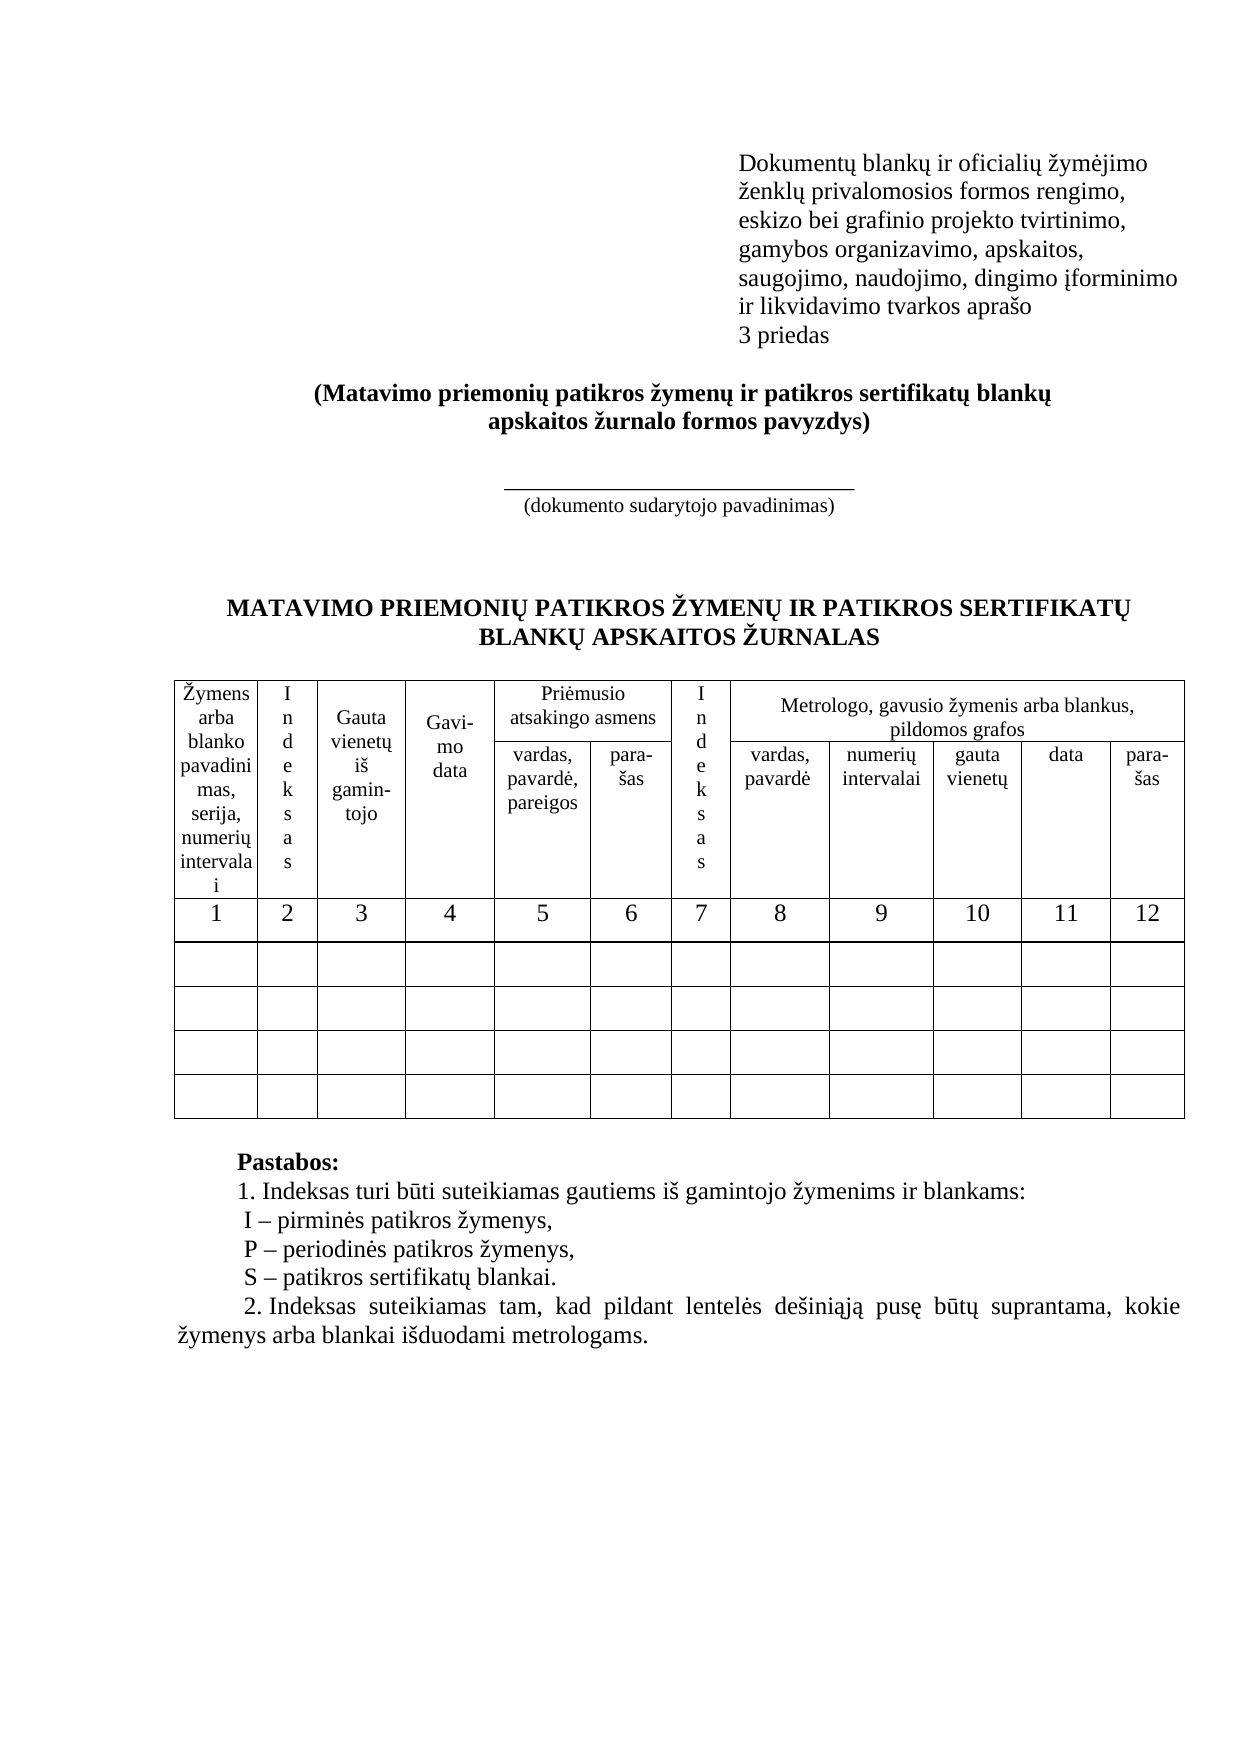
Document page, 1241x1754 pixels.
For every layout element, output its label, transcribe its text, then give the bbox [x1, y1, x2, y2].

text 1. Indeksas turi būti suteikiamas gautiems iš gamintojo žymenims ir blankams: [215, 1176, 1181, 1205]
table_cell [258, 943, 317, 986]
table_cell [1111, 987, 1184, 1029]
table_header Gavi-mo data [406, 681, 494, 897]
text (dokumento sudarytojo pavadinimas) [177, 493, 1181, 517]
table_cell [731, 987, 829, 1029]
table_header Žymens arba blanko pavadinimas, serija, numerių intervalai [175, 681, 257, 897]
table_cell [830, 1031, 933, 1074]
table_cell vardas, pavardė, pareigos [495, 742, 590, 897]
table_cell [672, 1031, 730, 1074]
table_cell 2 [258, 899, 317, 941]
table_cell numerių intervalai [830, 742, 933, 897]
table_cell [1022, 1031, 1110, 1074]
text ženklų privalomosios formos rengimo, [738, 176, 1181, 205]
table_cell [406, 1031, 494, 1074]
text ir likvidavimo tvarkos aprašo [738, 291, 1181, 320]
table_header Gauta vienetų iš gamin-tojo [318, 681, 405, 897]
table_cell [1111, 943, 1184, 986]
table_cell 8 [731, 899, 829, 941]
text saugojimo, naudojimo, dingimo įforminimo [738, 263, 1181, 291]
table_cell 12 [1111, 899, 1184, 941]
table_cell [318, 987, 405, 1029]
table_cell [1022, 943, 1110, 986]
table_cell [406, 943, 494, 986]
table_cell [495, 943, 590, 986]
table_cell [175, 987, 257, 1029]
table_cell [934, 943, 1021, 986]
text Dokumentų blankų ir oficialių žymėjimo [738, 148, 1181, 176]
table_cell [175, 943, 257, 986]
text eskizo bei grafinio projekto tvirtinimo, [738, 205, 1181, 234]
table_cell [672, 1075, 730, 1118]
table_cell 10 [934, 899, 1021, 941]
table_cell [1022, 987, 1110, 1029]
subtitle (Matavimo priemonių patikros žymenų ir patikros sertifikatų blankų [177, 378, 1181, 406]
subtitle apskaitos žurnalo formos pavyzdys) [177, 406, 1181, 435]
text I – pirminės patikros žymenys, [177, 1205, 1181, 1234]
table_cell [731, 1075, 829, 1118]
table_cell [1022, 1075, 1110, 1118]
table_cell data [1022, 742, 1110, 897]
table_cell [406, 1075, 494, 1118]
table_cell [934, 1031, 1021, 1074]
table_cell para-šas [1111, 742, 1184, 897]
table_header Indeksas [258, 681, 317, 897]
table_cell [318, 1075, 405, 1118]
table_cell [672, 987, 730, 1029]
table_cell [406, 987, 494, 1029]
text 2. Indeksas suteikiamas tam, kad pildant lentelės dešiniąją pusę būtų suprantama, kokie žymenys arba blankai išduodami metrologams. [177, 1291, 1181, 1349]
table_header Priėmusio atsakingo asmens [495, 681, 671, 741]
table_cell [731, 943, 829, 986]
table_cell [1111, 1031, 1184, 1074]
table_cell [318, 1031, 405, 1074]
table_cell [830, 943, 933, 986]
text P – periodinės patikros žymenys, [177, 1234, 1181, 1262]
table_cell [495, 1031, 590, 1074]
table_cell 7 [672, 899, 730, 941]
table_cell [830, 987, 933, 1029]
table_cell [258, 987, 317, 1029]
table_cell [495, 1075, 590, 1118]
table_cell [591, 1031, 671, 1074]
table_cell [495, 987, 590, 1029]
table_cell para-šas [591, 742, 671, 897]
table_header Indeksas [672, 681, 730, 897]
table_cell [934, 1075, 1021, 1118]
text Pastabos: [177, 1147, 1181, 1176]
table_header Metrologo, gavusio žymenis arba blankus, pildomos grafos [731, 681, 1184, 741]
table_cell [258, 1075, 317, 1118]
table_cell [934, 987, 1021, 1029]
table_cell [175, 1031, 257, 1074]
table_cell 5 [495, 899, 590, 941]
text S – patikros sertifikatų blankai. [177, 1262, 1181, 1291]
subtitle ____________________________ [177, 464, 1181, 493]
table_cell [175, 1075, 257, 1118]
table_cell [672, 943, 730, 986]
table_cell 6 [591, 899, 671, 941]
table_cell 11 [1022, 899, 1110, 941]
table_cell [591, 1075, 671, 1118]
table_cell vardas, pavardė [731, 742, 829, 897]
table_cell 4 [406, 899, 494, 941]
table_cell [258, 1031, 317, 1074]
subtitle MATAVIMO PRIEMONIŲ PATIKROS ŽYMENŲ IR PATIKROS SERTIFIKATŲ BLANKŲ APSKAITOS ŽURNALAS [177, 593, 1181, 651]
table_cell 1 [175, 899, 257, 941]
table_cell [830, 1075, 933, 1118]
table_cell 3 [318, 899, 405, 941]
table_cell gauta vienetų [934, 742, 1021, 897]
table_cell [591, 987, 671, 1029]
table_cell 9 [830, 899, 933, 941]
table_cell [318, 943, 405, 986]
table_cell [1111, 1075, 1184, 1118]
table_cell [731, 1031, 829, 1074]
text gamybos organizavimo, apskaitos, [738, 234, 1181, 263]
table_cell [591, 943, 671, 986]
text 3 priedas [738, 320, 1181, 349]
